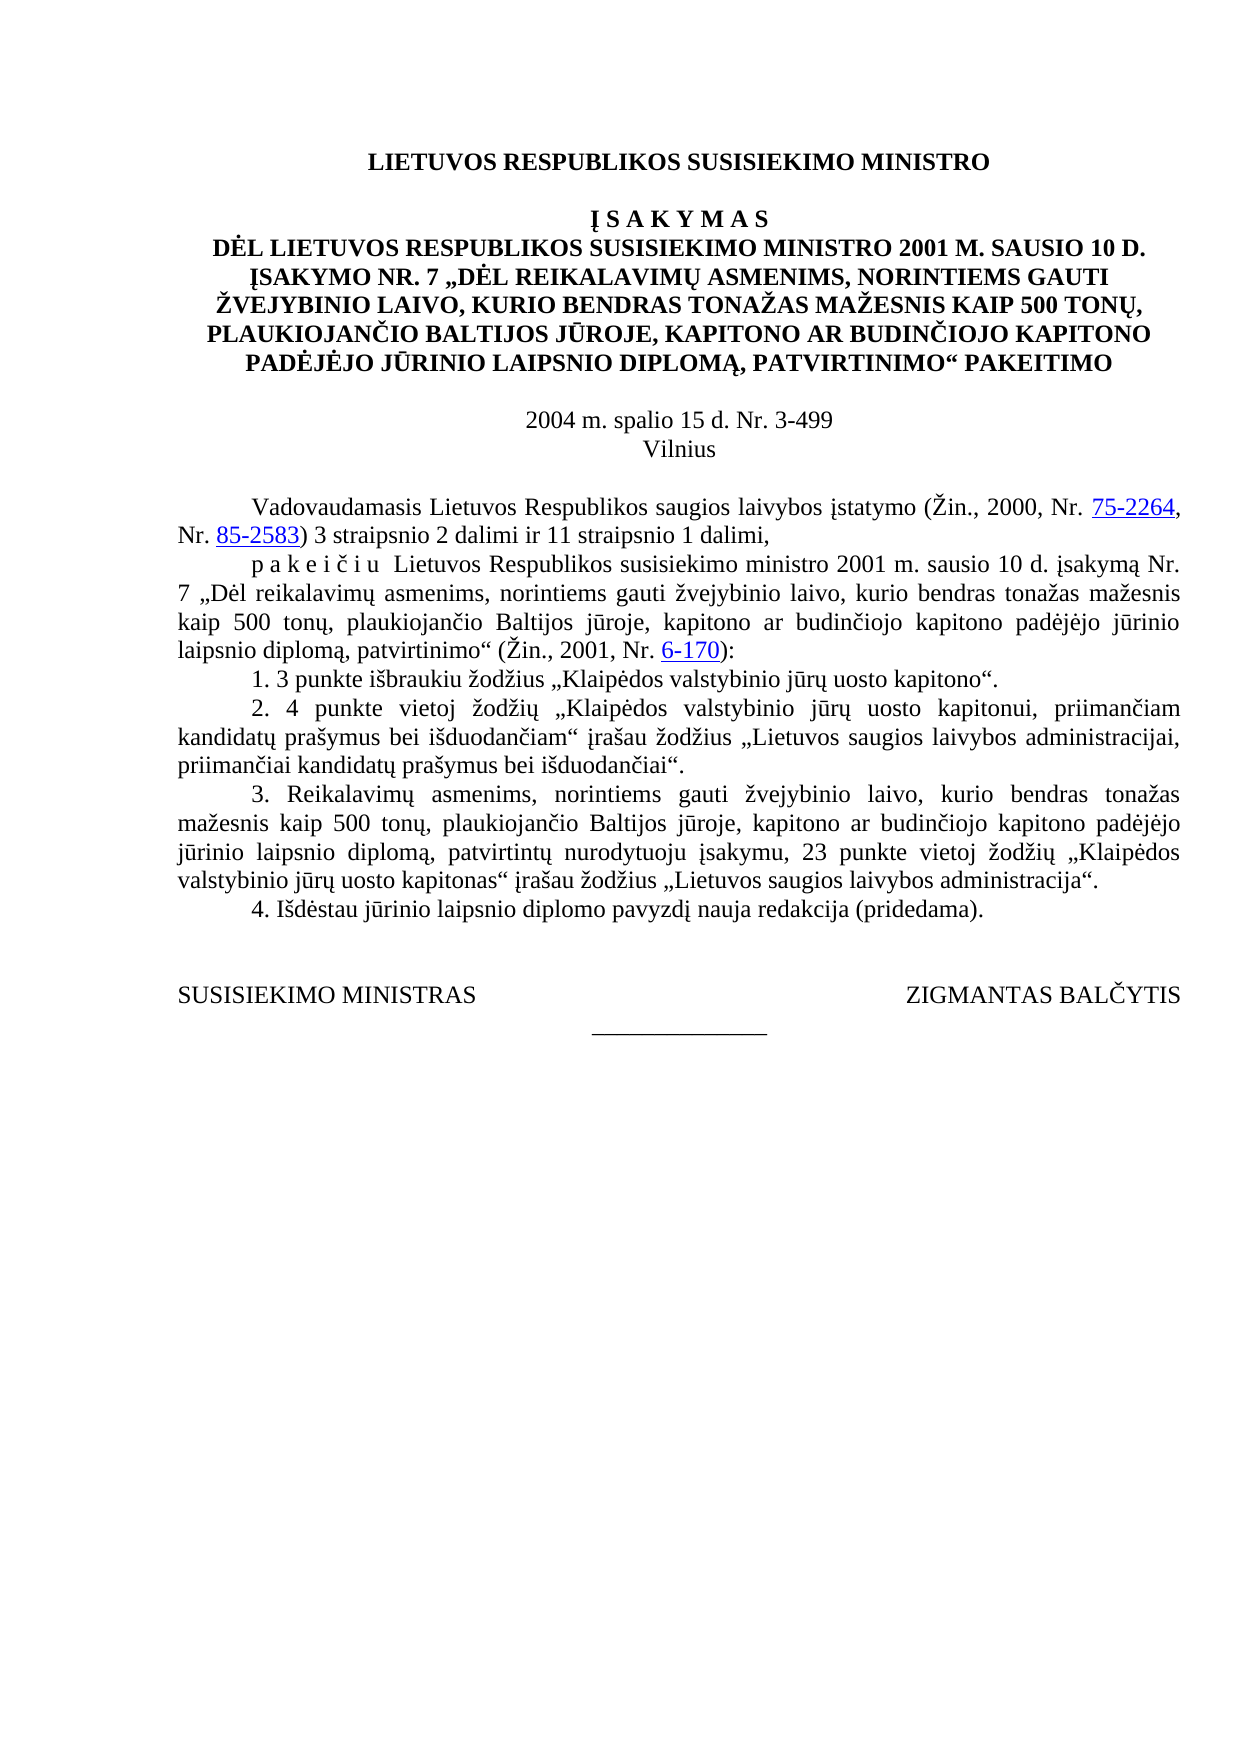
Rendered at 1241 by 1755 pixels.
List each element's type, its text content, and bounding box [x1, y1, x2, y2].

text 2004 m. spalio 15 d. Nr. 3-499 [177, 406, 1181, 434]
text ______________ [177, 1009, 1181, 1038]
text 2. 4 punkte vietoj žodžių „Klaipėdos valstybinio jūrų uosto kapitonui, priimančiam kandidatų prašymus bei išduodančiam“ įrašau žodžius „Lietuvos saugios laivybos administracijai, priimančiai kandidatų prašymus bei išduodančiai“. [177, 693, 1181, 779]
text DĖL LIETUVOS RESPUBLIKOS SUSISIEKIMO MINISTRO 2001 M. SAUSIO 10 D. ĮSAKYMO NR. 7 „DĖL REIKALAVIMŲ ASMENIMS, NORINTIEMS GAUTI ŽVEJYBINIO LAIVO, KURIO BENDRAS TONAŽAS MAŽESNIS KAIP 500 TONŲ, PLAUKIOJANČIO BALTIJOS JŪROJE, KAPITONO AR BUDINČIOJO KAPITONO PADĖJĖJO JŪRINIO LAIPSNIO DIPLOMĄ, PATVIRTINIMO“ PAKEITIMO [177, 233, 1181, 377]
text Į S A K Y M A S [177, 204, 1181, 233]
text pakeičiu Lietuvos Respublikos susisiekimo ministro 2001 m. sausio 10 d. įsakymą Nr. 7 „Dėl reikalavimų asmenims, norintiems gauti žvejybinio laivo, kurio bendras tonažas mažesnis kaip 500 tonų, plaukiojančio Baltijos jūroje, kapitono ar budinčiojo kapitono padėjėjo jūrinio laipsnio diplomą, patvirtinimo“ (Žin., 2001, Nr. 6-170): [177, 549, 1181, 664]
text LIETUVOS RESPUBLIKOS SUSISIEKIMO MINISTRO [177, 147, 1181, 176]
text Vadovaudamasis Lietuvos Respublikos saugios laivybos įstatymo (Žin., 2000, Nr. 75-2264, Nr. 85-2583) 3 straipsnio 2 dalimi ir 11 straipsnio 1 dalimi, [177, 492, 1181, 549]
text 1. 3 punkte išbraukiu žodžius „Klaipėdos valstybinio jūrų uosto kapitono“. [177, 664, 1181, 693]
text SUSISIEKIMO MINISTRAS ZIGMANTAS BALČYTIS [177, 981, 1181, 1009]
text 4. Išdėstau jūrinio laipsnio diplomo pavyzdį nauja redakcija (pridedama). [177, 894, 1181, 923]
text Vilnius [177, 434, 1181, 463]
text 3. Reikalavimų asmenims, norintiems gauti žvejybinio laivo, kurio bendras tonažas mažesnis kaip 500 tonų, plaukiojančio Baltijos jūroje, kapitono ar budinčiojo kapitono padėjėjo jūrinio laipsnio diplomą, patvirtintų nurodytuoju įsakymu, 23 punkte vietoj žodžių „Klaipėdos valstybinio jūrų uosto kapitonas“ įrašau žodžius „Lietuvos saugios laivybos administracija“. [177, 779, 1181, 894]
